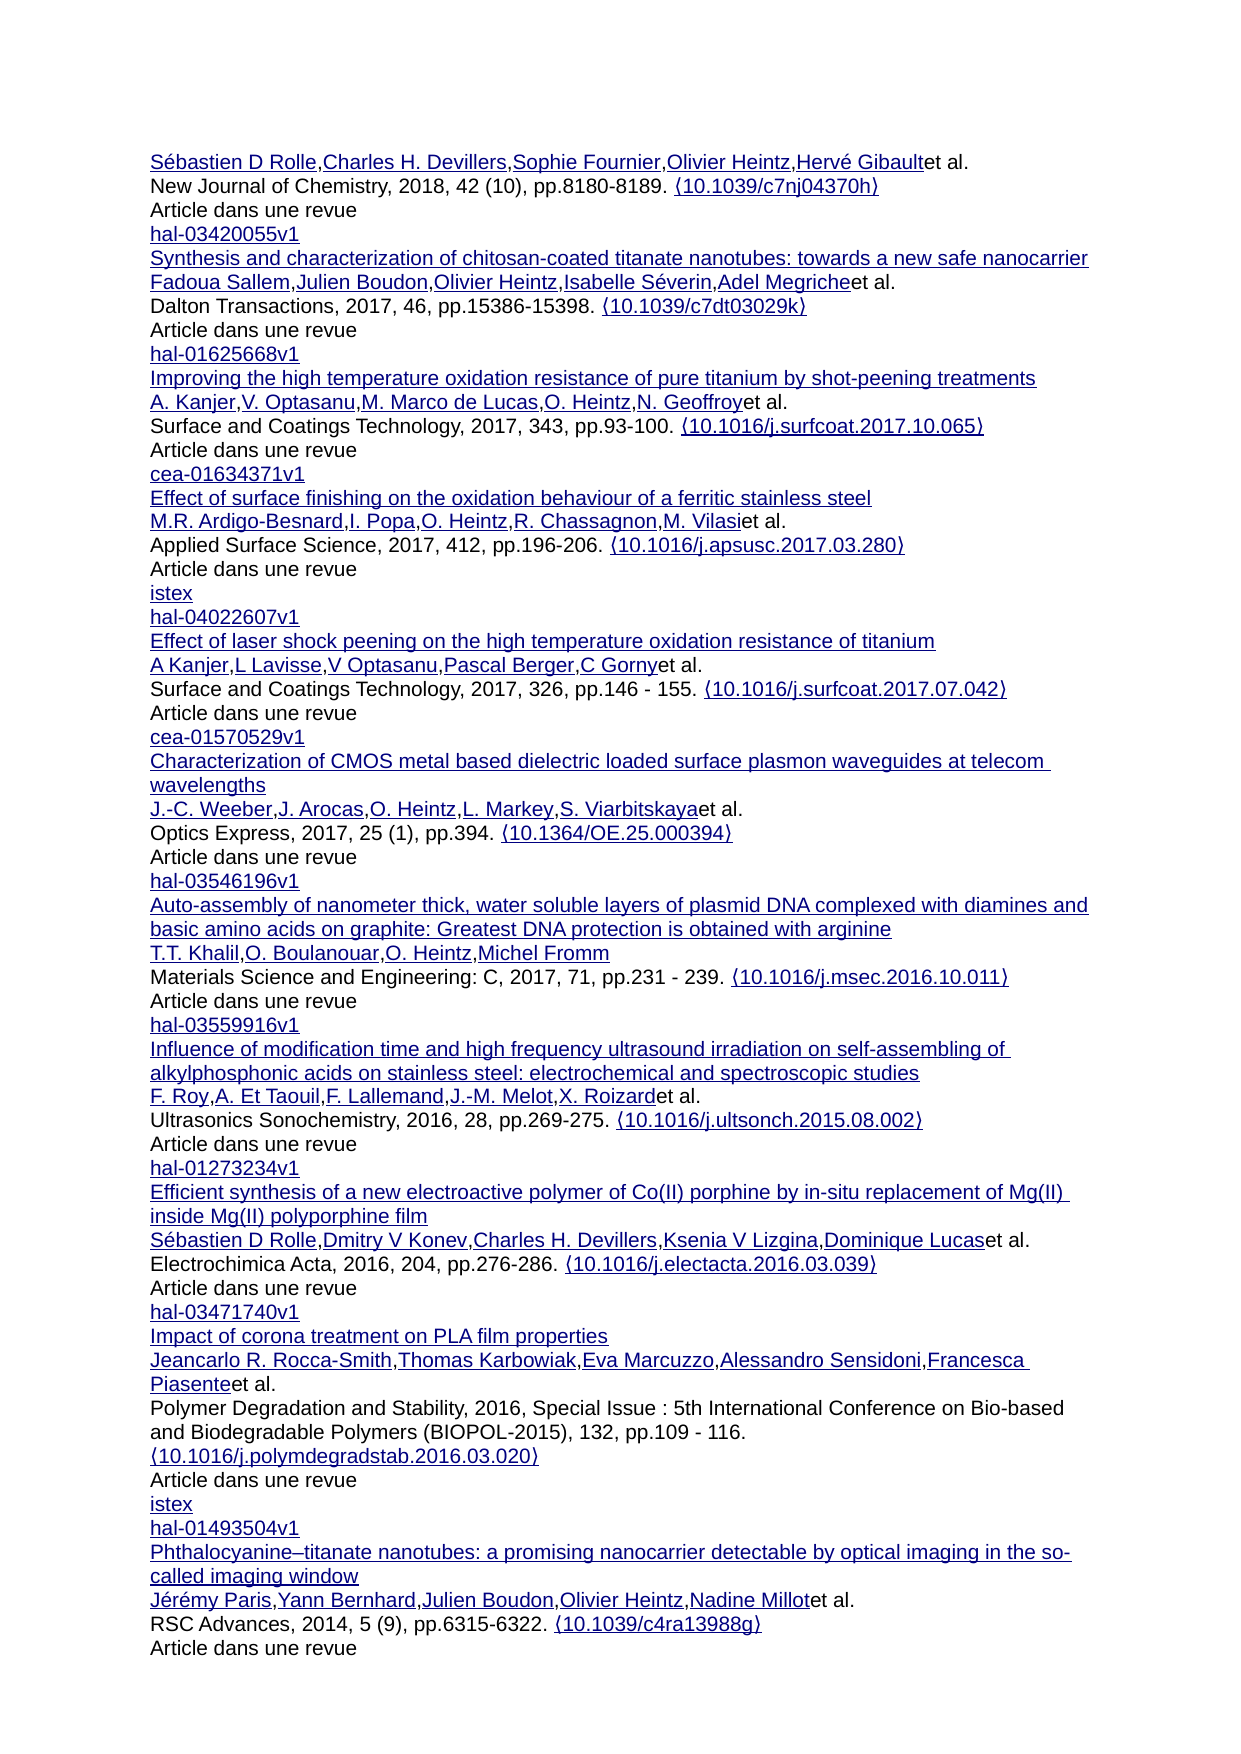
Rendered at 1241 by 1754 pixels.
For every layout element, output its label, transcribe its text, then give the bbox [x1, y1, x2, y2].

table_cell Auto-assembly of nanometer thick, water soluble layers of plasmid DNA complexed with diamines and basic amino acids on graphite: Greatest DNA protection is obtained with arginine T.T. Khalil,O. Boulanouar,O. Heintz,Michel Fromm Materials Science and Engineering: C, 2017, 71, pp.231 - 239. ⟨10.1016/j.msec.2016.10.011⟩ Article dans une revue hal-03559916v1 [150, 893, 1090, 1036]
table_cell Improving the high temperature oxidation resistance of pure titanium by shot-peening treatments A. Kanjer,V. Optasanu,M. Marco de Lucas,O. Heintz,N. Geoffroyet al. Surface and Coatings Technology, 2017, 343, pp.93-100. ⟨10.1016/j.surfcoat.2017.10.065⟩ Article dans une revue cea-01634371v1 [150, 366, 1090, 485]
table_cell Effect of laser shock peening on the high temperature oxidation resistance of titanium A Kanjer,L Lavisse,V Optasanu,Pascal Berger,C Gornyet al. Surface and Coatings Technology, 2017, 326, pp.146 - 155. ⟨10.1016/j.surfcoat.2017.07.042⟩ Article dans une revue cea-01570529v1 [150, 629, 1090, 749]
table_cell Efficient synthesis of a new electroactive polymer of Co(II) porphine by in-situ replacement of Mg(II) inside Mg(II) polyporphine film Sébastien D Rolle,Dmitry V Konev,Charles H. Devillers,Ksenia V Lizgina,Dominique Lucaset al. Electrochimica Acta, 2016, 204, pp.276-286. ⟨10.1016/j.electacta.2016.03.039⟩ Article dans une revue hal-03471740v1 [150, 1180, 1090, 1324]
table_cell Sébastien D Rolle,Charles H. Devillers,Sophie Fournier,Olivier Heintz,Hervé Gibaultet al. New Journal of Chemistry, 2018, 42 (10), pp.8180-8189. ⟨10.1039/c7nj04370h⟩ Article dans une revue hal-03420055v1 [150, 150, 1090, 246]
table_cell Phthalocyanine–titanate nanotubes: a promising nanocarrier detectable by optical imaging in the so-called imaging window Jérémy Paris,Yann Bernhard,Julien Boudon,Olivier Heintz,Nadine Millotet al. RSC Advances, 2014, 5 (9), pp.6315-6322. ⟨10.1039/c4ra13988g⟩ Article dans une revue [150, 1540, 1090, 1659]
table_cell Characterization of CMOS metal based dielectric loaded surface plasmon waveguides at telecom wavelengths J.-C. Weeber,J. Arocas,O. Heintz,L. Markey,S. Viarbitskayaet al. Optics Express, 2017, 25 (1), pp.394. ⟨10.1364/OE.25.000394⟩ Article dans une revue hal-03546196v1 [150, 749, 1090, 893]
table_cell Influence of modification time and high frequency ultrasound irradiation on self-assembling of alkylphosphonic acids on stainless steel: electrochemical and spectroscopic studies F. Roy,A. Et Taouil,F. Lallemand,J.-M. Melot,X. Roizardet al. Ultrasonics Sonochemistry, 2016, 28, pp.269-275. ⟨10.1016/j.ultsonch.2015.08.002⟩ Article dans une revue hal-01273234v1 [150, 1036, 1090, 1180]
table_cell Impact of corona treatment on PLA film properties Jeancarlo R. Rocca-Smith,Thomas Karbowiak,Eva Marcuzzo,Alessandro Sensidoni,Francesca Piasenteet al. Polymer Degradation and Stability, 2016, Special Issue : 5th International Conference on Bio-based and Biodegradable Polymers (BIOPOL-2015), 132, pp.109 - 116. ⟨10.1016/j.polymdegradstab.2016.03.020⟩ Article dans une revue istex hal-01493504v1 [150, 1324, 1090, 1539]
table_cell Effect of surface finishing on the oxidation behaviour of a ferritic stainless steel M.R. Ardigo-Besnard,I. Popa,O. Heintz,R. Chassagnon,M. Vilasiet al. Applied Surface Science, 2017, 412, pp.196-206. ⟨10.1016/j.apsusc.2017.03.280⟩ Article dans une revue istex hal-04022607v1 [150, 485, 1090, 629]
table_cell Synthesis and characterization of chitosan-coated titanate nanotubes: towards a new safe nanocarrier Fadoua Sallem,Julien Boudon,Olivier Heintz,Isabelle Séverin,Adel Megricheet al. Dalton Transactions, 2017, 46, pp.15386-15398. ⟨10.1039/c7dt03029k⟩ Article dans une revue hal-01625668v1 [150, 246, 1090, 366]
